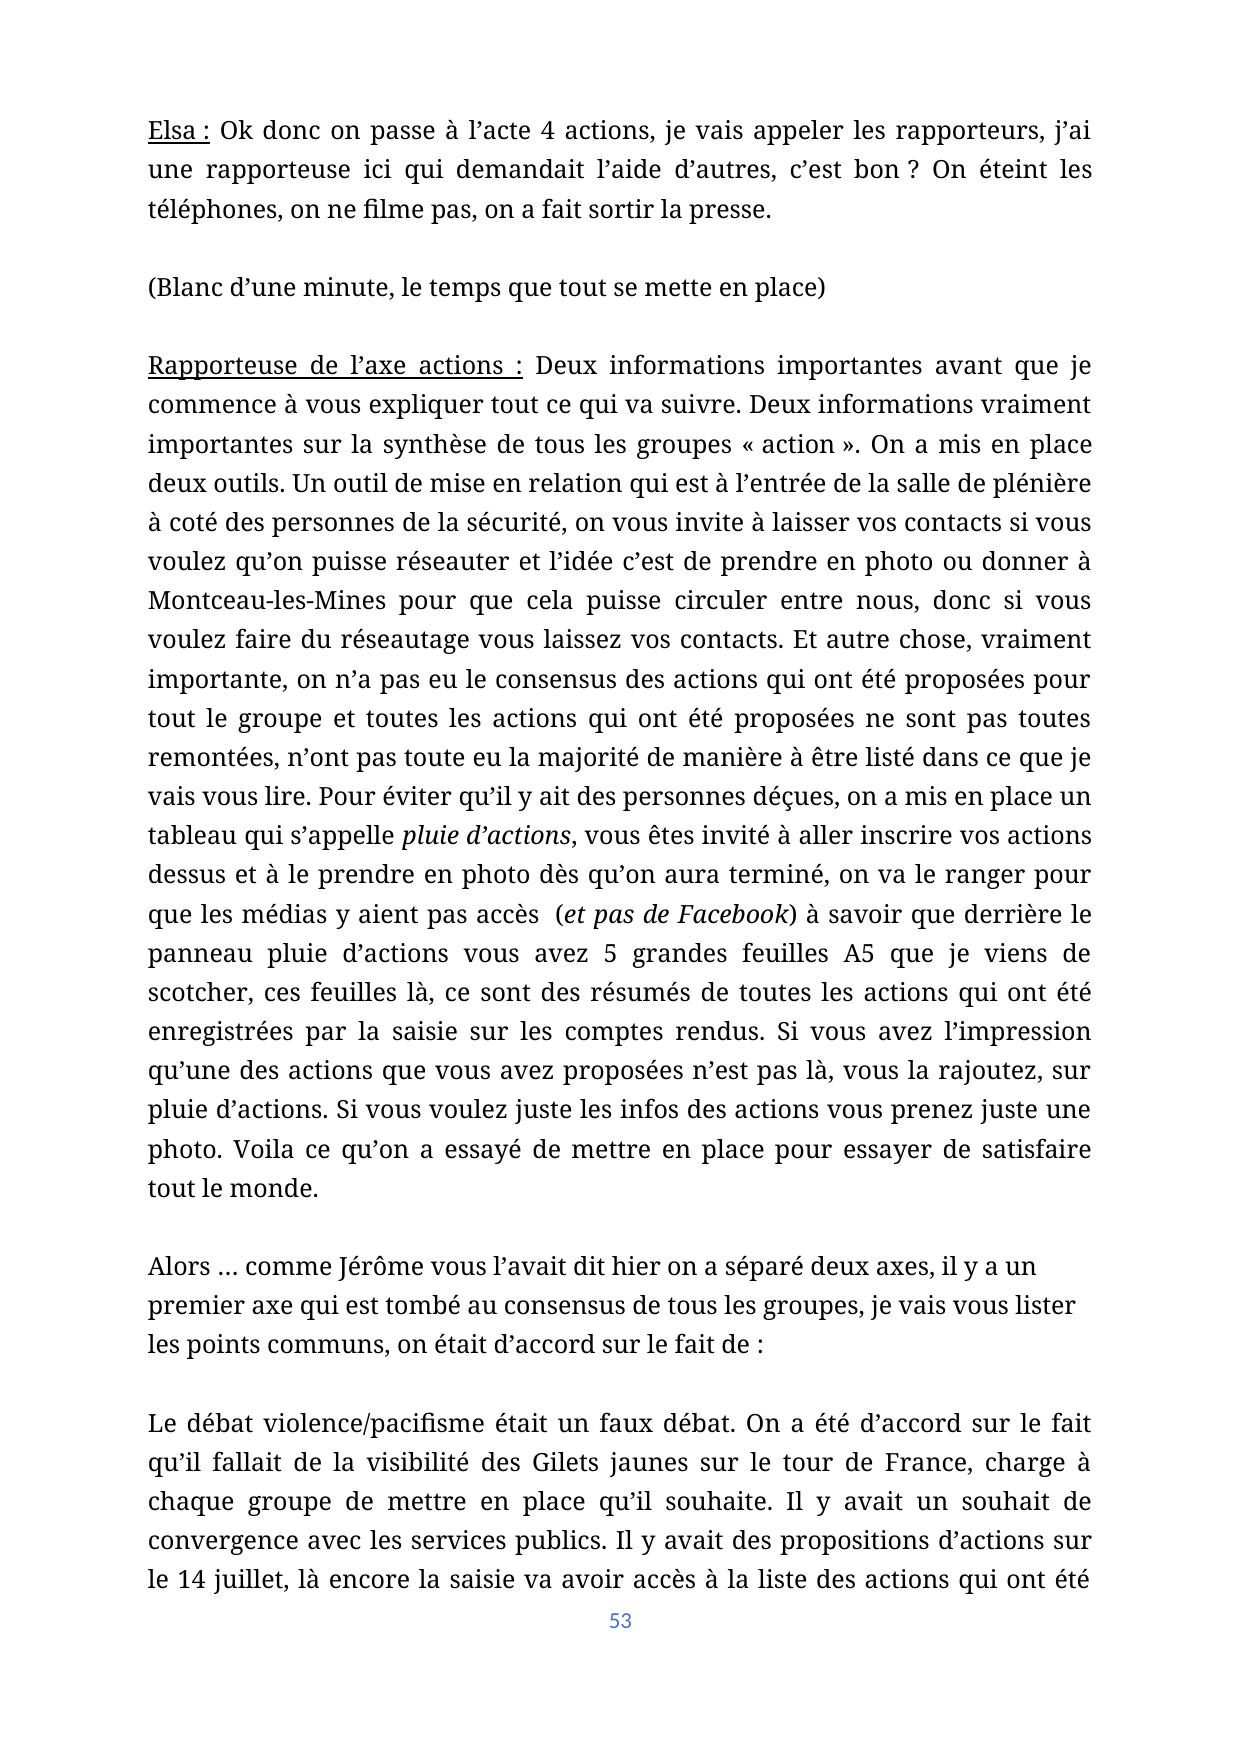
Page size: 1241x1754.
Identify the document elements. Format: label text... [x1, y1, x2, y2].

text Rapporteuse de l’axe actions : Deux informations importantes avant que je commence à vous expliquer tout ce qui va suivre. Deux informations vraiment importantes sur la synthèse de tous les groupes « action ». On a mis en place deux outils. Un outil de mise en relation qui est à l’entrée de la salle de plénière à coté des personnes de la sécurité, on vous invite à laisser vos contacts si vous voulez qu’on puisse réseauter et l’idée c’est de prendre en photo ou donner à Montceau-les-Mines pour que cela puisse circuler entre nous, donc si vous voulez faire du réseautage vous laissez vos contacts. Et autre chose, vraiment importante, on n’a pas eu le consensus des actions qui ont été proposées pour tout le groupe et toutes les actions qui ont été proposées ne sont pas toutes remontées, n’ont pas toute eu la majorité de manière à être listé dans ce que je vais vous lire. Pour éviter qu’il y ait des personnes déçues, on a mis en place un tableau qui s’appelle pluie d’actions, vous êtes invité à aller inscrire vos actions dessus et à le prendre en photo dès qu’on aura terminé, on va le ranger pour que les médias y aient pas accès (et pas de Facebook) à savoir que derrière le panneau pluie d’actions vous avez 5 grandes feuilles A5 que je viens de scotcher, ces feuilles là, ce sont des résumés de toutes les actions qui ont été enregistrées par la saisie sur les comptes rendus. Si vous avez l’impression qu’une des actions que vous avez proposées n’est pas là, vous la rajoutez, sur pluie d’actions. Si vous voulez juste les infos des actions vous prenez juste une photo. Voila ce qu’on a essayé de mettre en place pour essayer de satisfaire tout le monde. [148, 348, 1093, 1204]
text Le débat violence/pacifisme était un faux débat. On a été d’accord sur le fait qu’il fallait de la visibilité des Gilets jaunes sur le tour de France, charge à chaque groupe de mettre en place qu’il souhaite. Il y avait un souhait de convergence avec les services publics. Il y avait des propositions d’actions sur le 14 juillet, là encore la saisie va avoir accès à la liste des actions qui ont été [148, 1405, 1093, 1596]
text Alors … comme Jérôme vous l’avait dit hier on a séparé deux axes, il y a un premier axe qui est tombé au consensus de tous les groupes, je vais vous lister les points communs, on était d’accord sur le fait de : [148, 1249, 1093, 1361]
text (Blanc d’une minute, le temps que tout se mette en place) [148, 269, 1093, 304]
text Elsa : Ok donc on passe à l’acte 4 actions, je vais appeler les rapporteurs, j’ai une rapporteuse ici qui demandait l’aide d’autres, c’est bon ? On éteint les téléphones, on ne filme pas, on a fait sortir la presse. [148, 113, 1093, 225]
